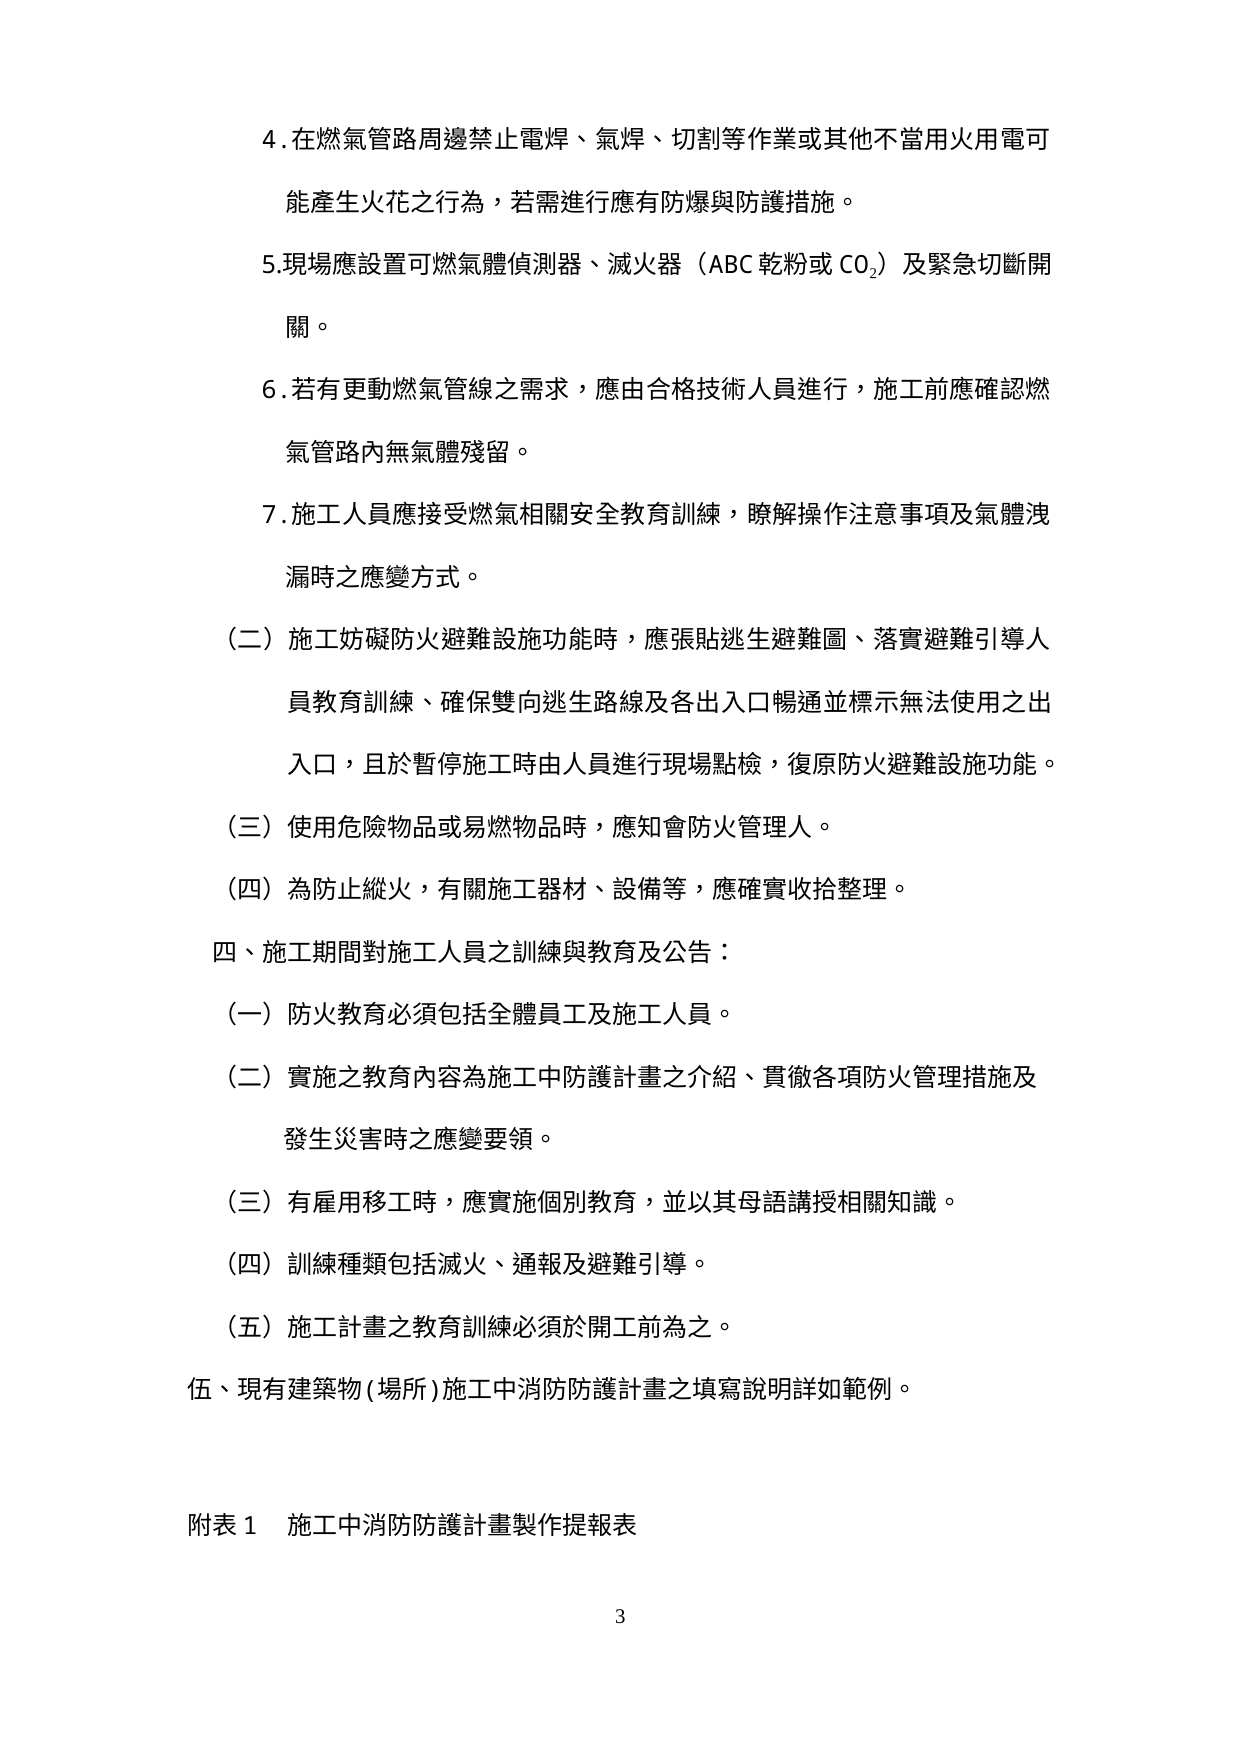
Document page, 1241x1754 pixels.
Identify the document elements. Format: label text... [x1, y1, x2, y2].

text （二）施工妨礙防火避難設施功能時，應張貼逃生避難圖、落實避難引導人員教育訓練、確保雙向逃生路線及各出入口暢通並標示無法使用之出入口，且於暫停施工時由人員進行現場點檢，復原防火避難設施功能。 [212, 596, 1053, 784]
list 施工人員應接受燃氣相關安全教育訓練，瞭解操作注意事項及氣體洩漏時之應變方式。 [261, 471, 1053, 596]
text （二）實施之教育內容為施工中防護計畫之介紹、貫徹各項防火管理措施及發生災害時之應變要領。 [212, 1034, 1053, 1159]
text （四）為防止縱火，有關施工器材、設備等，應確實收拾整理。 [212, 846, 1053, 909]
text （三）有雇用移工時，應實施個別教育，並以其母語講授相關知識。 [212, 1159, 1053, 1221]
list 若有更動燃氣管線之需求，應由合格技術人員進行，施工前應確認燃氣管路內無氣體殘留。 [261, 346, 1053, 471]
text 四、施工期間對施工人員之訓練與教育及公告： [212, 909, 1053, 971]
text （五）施工計畫之教育訓練必須於開工前為之。 [212, 1284, 1053, 1346]
text （四）訓練種類包括滅火、通報及避難引導。 [212, 1221, 1053, 1284]
text （一）防火教育必須包括全體員工及施工人員。 [212, 971, 1053, 1034]
text 伍、現有建築物(場所)施工中消防防護計畫之填寫說明詳如範例。 [187, 1346, 1053, 1409]
text 附表1 施工中消防防護計畫製作提報表 [187, 1482, 1053, 1544]
list 在燃氣管路周邊禁止電焊、氣焊、切割等作業或其他不當用火用電可能產生火花之行為，若需進行應有防爆與防護措施。 [261, 96, 1053, 221]
list 現場應設置可燃氣體偵測器、滅火器（ABC乾粉或CO₂）及緊急切斷開關。 [261, 221, 1053, 346]
text （三）使用危險物品或易燃物品時，應知會防火管理人。 [212, 784, 1053, 846]
